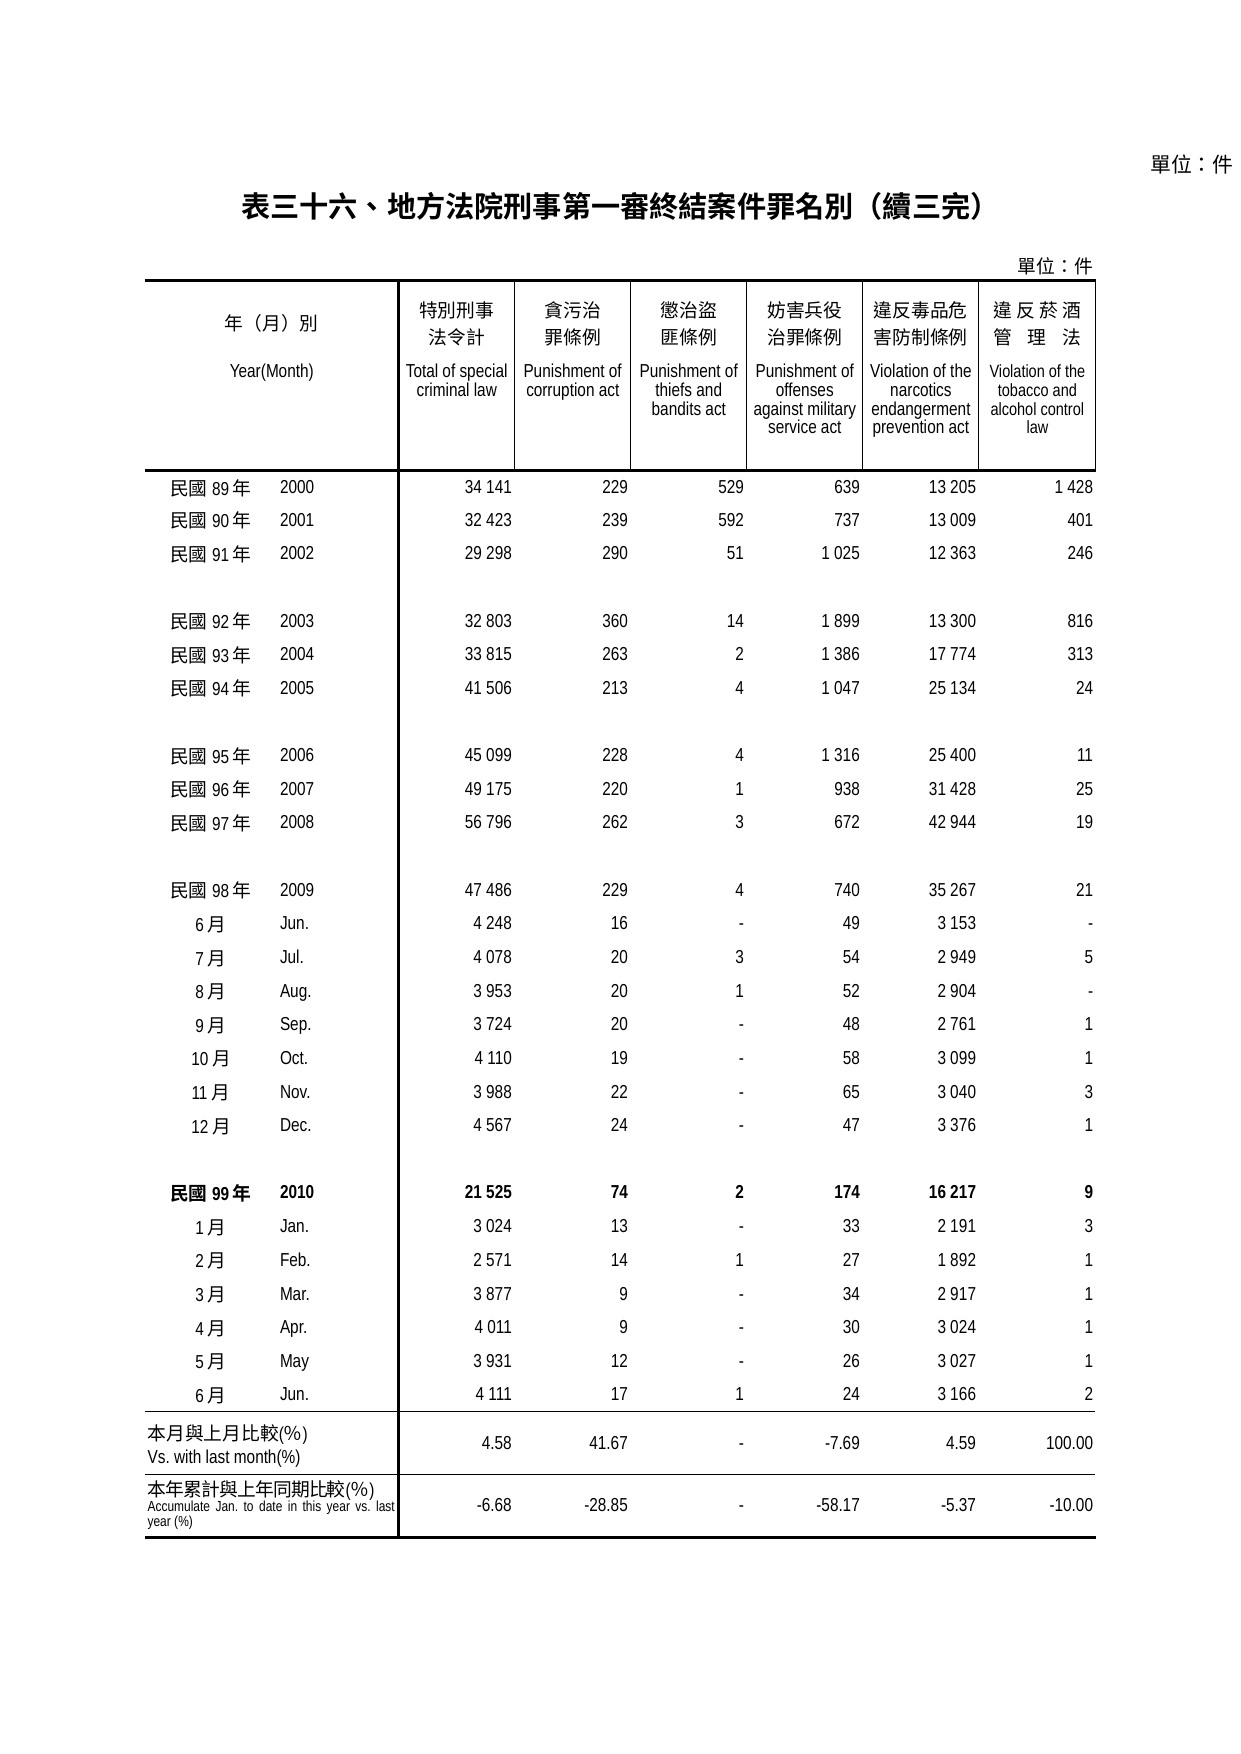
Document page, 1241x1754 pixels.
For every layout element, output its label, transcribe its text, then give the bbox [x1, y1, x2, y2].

table_cell Sep. [277, 1007, 397, 1041]
table_cell 592 [631, 503, 747, 536]
table_cell [145, 839, 277, 873]
table_cell 816 [979, 604, 1096, 637]
table_cell 213 [515, 671, 631, 704]
table_cell - [631, 1276, 747, 1310]
table_cell [631, 839, 747, 873]
table_cell 17 774 [863, 637, 979, 671]
table_cell 2006 [277, 738, 397, 772]
table_cell -28.85 [515, 1475, 631, 1536]
table_cell 21 525 [400, 1175, 514, 1209]
table_cell 2002 [277, 536, 397, 570]
table_cell 14 [631, 604, 747, 637]
table_cell 262 [515, 805, 631, 839]
table_cell 本月與上月比較(％) Vs. with last month(%) [145, 1412, 397, 1473]
table_cell 49 175 [400, 772, 514, 805]
table_cell Year(Month) [145, 363, 397, 466]
table_cell Violation of the tobacco and alcohol control law [979, 363, 1095, 466]
table_cell 52 [747, 974, 863, 1007]
table_cell 2005 [277, 671, 397, 704]
table_cell 22 [515, 1075, 631, 1108]
table_cell 31 428 [863, 772, 979, 805]
text 單位：件 [1150, 148, 1240, 173]
table_cell 20 [515, 974, 631, 1007]
table_cell [515, 1142, 631, 1175]
table_cell 14 [515, 1243, 631, 1276]
table_cell - [631, 1412, 747, 1473]
table_cell 13 [515, 1209, 631, 1243]
table_cell 13 205 [863, 472, 979, 502]
table_cell 2 917 [863, 1276, 979, 1310]
table_cell 25 134 [863, 671, 979, 704]
text [1150, 173, 1240, 181]
table_cell 民國 94年 [145, 671, 277, 704]
table_cell 4.59 [863, 1412, 979, 1473]
table_cell 16 217 [863, 1175, 979, 1209]
table_cell Oct. [277, 1041, 397, 1074]
table_cell 民國 95年 [145, 738, 277, 772]
table_cell 12 363 [863, 536, 979, 570]
table_cell 1 [979, 1276, 1096, 1310]
table_cell 10月 [145, 1041, 277, 1074]
table_cell 56 796 [400, 805, 514, 839]
table_cell 4 [631, 873, 747, 906]
table_cell -5.37 [863, 1475, 979, 1536]
table_cell 1月 [145, 1209, 277, 1243]
table_cell 27 [747, 1243, 863, 1276]
table_header 年（月）別 [145, 282, 397, 362]
table_cell - [631, 906, 747, 940]
table_cell 2 761 [863, 1007, 979, 1041]
table_cell 1 047 [747, 671, 863, 704]
table_cell Feb. [277, 1243, 397, 1276]
table_cell 41 506 [400, 671, 514, 704]
table_cell Jan. [277, 1209, 397, 1243]
table_cell 938 [747, 772, 863, 805]
table_cell Aug. [277, 974, 397, 1007]
table_cell 2 [979, 1377, 1096, 1411]
table_cell [400, 704, 514, 738]
table_cell 民國 89年 [145, 472, 277, 502]
table_cell -6.68 [400, 1475, 514, 1536]
text [1150, 141, 1240, 148]
table_cell 42 944 [863, 805, 979, 839]
table_cell 4月 [145, 1310, 277, 1344]
table_cell 47 [747, 1108, 863, 1142]
table_cell 47 486 [400, 873, 514, 906]
table_cell 11 [979, 738, 1096, 772]
table_cell 2001 [277, 503, 397, 536]
table_cell [400, 570, 514, 603]
table_cell 民國 99年 [145, 1175, 277, 1209]
table_cell 29 298 [400, 536, 514, 570]
table_cell 12月 [145, 1108, 277, 1142]
table_cell 3 099 [863, 1041, 979, 1074]
table_cell 17 [515, 1377, 631, 1411]
table_cell 3 027 [863, 1344, 979, 1377]
table_cell 2008 [277, 805, 397, 839]
table_cell 74 [515, 1175, 631, 1209]
table_cell 2004 [277, 637, 397, 671]
table_cell Nov. [277, 1075, 397, 1108]
table_cell 19 [515, 1041, 631, 1074]
table_cell 1 [979, 1243, 1096, 1276]
table_cell 6月 [145, 1377, 277, 1411]
table_cell 4 [631, 671, 747, 704]
table_cell May [277, 1344, 397, 1377]
table_cell [979, 839, 1096, 873]
table_cell 4 248 [400, 906, 514, 940]
table_cell 246 [979, 536, 1096, 570]
table_cell - [631, 1310, 747, 1344]
table_cell 1 316 [747, 738, 863, 772]
table_cell 本年累計與上年同期比較(％) Accumulate Jan. to date in this year vs. last year (%) [145, 1475, 397, 1536]
table_cell 51 [631, 536, 747, 570]
table_cell 672 [747, 805, 863, 839]
table_cell 4.58 [400, 1412, 514, 1473]
table_cell 3 [631, 940, 747, 973]
table_cell 2 [631, 1175, 747, 1209]
table_cell 9 [515, 1310, 631, 1344]
table_cell 9 [515, 1276, 631, 1310]
table_cell - [631, 1475, 747, 1536]
table_cell 民國 91年 [145, 536, 277, 570]
table_cell 49 [747, 906, 863, 940]
table_cell [145, 570, 277, 603]
table_cell 2月 [145, 1243, 277, 1276]
table_cell 21 [979, 873, 1096, 906]
table_cell 30 [747, 1310, 863, 1344]
table_cell [277, 839, 397, 873]
table_cell - [979, 906, 1096, 940]
table_cell 25 400 [863, 738, 979, 772]
table_cell 2010 [277, 1175, 397, 1209]
table_cell 民國 90年 [145, 503, 277, 536]
table_cell 民國 93年 [145, 637, 277, 671]
table_cell [979, 570, 1096, 603]
table_cell -10.00 [979, 1474, 1096, 1536]
table_cell 401 [979, 503, 1096, 536]
table_cell 1 [979, 1041, 1096, 1074]
table_cell - [631, 1108, 747, 1142]
table_cell [863, 570, 979, 603]
table_cell Violation of the narcotics endangerment prevention act [863, 363, 978, 466]
table_cell 737 [747, 503, 863, 536]
table_cell [400, 839, 514, 873]
table_cell 12 [515, 1344, 631, 1377]
table_cell 2 904 [863, 974, 979, 1007]
table_cell 3 153 [863, 906, 979, 940]
table_cell - [631, 1007, 747, 1041]
table_cell - [979, 974, 1096, 1007]
table_cell 2 949 [863, 940, 979, 973]
table_cell [863, 839, 979, 873]
table_cell 9 [979, 1175, 1096, 1209]
table_cell 1 428 [979, 472, 1096, 502]
table_cell Mar. [277, 1276, 397, 1310]
table_cell 174 [747, 1175, 863, 1209]
table_cell 1 [631, 772, 747, 805]
table_cell [400, 1142, 514, 1175]
table_cell 228 [515, 738, 631, 772]
table_cell - [631, 1075, 747, 1108]
table_cell 100.00 [979, 1411, 1096, 1473]
table_cell 5月 [145, 1344, 277, 1377]
table_cell 民國 96年 [145, 772, 277, 805]
table_cell 1 [631, 974, 747, 1007]
table_cell 4 110 [400, 1041, 514, 1074]
table_cell 740 [747, 873, 863, 906]
text 表三十六、地方法院刑事第一審終結案件罪名別（續三完） [148, 183, 1092, 225]
table_cell [277, 704, 397, 738]
table_cell 25 [979, 772, 1096, 805]
table_cell 4 567 [400, 1108, 514, 1142]
table_cell 26 [747, 1344, 863, 1377]
table_cell [515, 704, 631, 738]
table_cell [747, 839, 863, 873]
table_cell 3 [979, 1075, 1096, 1108]
table_cell 2007 [277, 772, 397, 805]
table_cell 3 166 [863, 1377, 979, 1411]
table_cell 1 [979, 1310, 1096, 1344]
table_cell 3 953 [400, 974, 514, 1007]
table_cell 24 [515, 1108, 631, 1142]
table_cell Jun. [277, 906, 397, 940]
table_cell 1 [979, 1108, 1096, 1142]
table_cell 639 [747, 472, 863, 502]
table_cell 33 [747, 1209, 863, 1243]
table_cell Jul. [277, 940, 397, 973]
table_cell 2 191 [863, 1209, 979, 1243]
text 單位：件 [148, 252, 1092, 279]
table_header 違反菸酒管理法 [979, 282, 1095, 362]
table_cell 11月 [145, 1075, 277, 1108]
table_cell 4 011 [400, 1310, 514, 1344]
table_cell [631, 1142, 747, 1175]
table_cell 9月 [145, 1007, 277, 1041]
table_cell 1 [979, 1007, 1096, 1041]
table_cell 13 009 [863, 503, 979, 536]
table_cell 4 111 [400, 1377, 514, 1411]
table_cell 1 899 [747, 604, 863, 637]
table_cell -7.69 [747, 1412, 863, 1473]
table_cell 229 [515, 472, 631, 502]
table_cell 263 [515, 637, 631, 671]
table_cell 13 300 [863, 604, 979, 637]
table_cell 6月 [145, 906, 277, 940]
table_cell [863, 1142, 979, 1175]
table_cell 2003 [277, 604, 397, 637]
table_cell [631, 704, 747, 738]
table_cell 3 931 [400, 1344, 514, 1377]
table_cell 1 [631, 1377, 747, 1411]
table_cell Jun. [277, 1377, 397, 1411]
table_cell 民國 97年 [145, 805, 277, 839]
table_cell 34 141 [400, 472, 514, 502]
table_header 特別刑事 法令計 [400, 282, 514, 362]
table_cell 2 [631, 637, 747, 671]
table_cell 54 [747, 940, 863, 973]
table_cell 2009 [277, 873, 397, 906]
table_header 懲治盜 匪條例 [631, 282, 746, 362]
table_cell 3 040 [863, 1075, 979, 1108]
table_cell 33 815 [400, 637, 514, 671]
table_header 貪污治 罪條例 [515, 282, 630, 362]
table_cell 4 078 [400, 940, 514, 973]
table_cell 1 892 [863, 1243, 979, 1276]
table_cell 3 376 [863, 1108, 979, 1142]
table_cell 3 [979, 1209, 1096, 1243]
table_cell Punishment of offenses against military service act [747, 363, 862, 466]
table_cell 4 [631, 738, 747, 772]
table_cell 35 267 [863, 873, 979, 906]
table_cell Dec. [277, 1108, 397, 1142]
table_cell [631, 570, 747, 603]
table_cell 529 [631, 472, 747, 502]
table_cell 19 [979, 805, 1096, 839]
table_cell 7月 [145, 940, 277, 973]
table_cell 24 [747, 1377, 863, 1411]
table_cell 3 024 [863, 1310, 979, 1344]
table_cell 1 386 [747, 637, 863, 671]
table_cell 8月 [145, 974, 277, 1007]
table_cell 3 988 [400, 1075, 514, 1108]
table_cell [747, 570, 863, 603]
table_cell 41.67 [515, 1412, 631, 1473]
table_cell 48 [747, 1007, 863, 1041]
table_cell 5 [979, 940, 1096, 973]
table_cell 32 803 [400, 604, 514, 637]
table_cell [979, 704, 1096, 738]
table_cell 58 [747, 1041, 863, 1074]
table_cell - [631, 1209, 747, 1243]
table_cell 45 099 [400, 738, 514, 772]
table_cell 3 724 [400, 1007, 514, 1041]
table_cell 3 [631, 805, 747, 839]
table_cell 360 [515, 604, 631, 637]
table_cell 290 [515, 536, 631, 570]
table_cell Apr. [277, 1310, 397, 1344]
table_cell [747, 704, 863, 738]
table_cell [515, 839, 631, 873]
table_cell 220 [515, 772, 631, 805]
table_cell [979, 1142, 1096, 1175]
table_cell - [631, 1041, 747, 1074]
table_cell [145, 704, 277, 738]
table_cell [277, 1142, 397, 1175]
table_cell 16 [515, 906, 631, 940]
table_cell 1 025 [747, 536, 863, 570]
table_cell 3 024 [400, 1209, 514, 1243]
table_cell Total of special criminal law [400, 363, 514, 466]
table_cell 20 [515, 940, 631, 973]
table_cell 32 423 [400, 503, 514, 536]
table_cell [277, 570, 397, 603]
table_cell 34 [747, 1276, 863, 1310]
table_cell 65 [747, 1075, 863, 1108]
table_cell - [631, 1344, 747, 1377]
table_cell 313 [979, 637, 1096, 671]
table_header 妨害兵役 治罪條例 [747, 282, 862, 362]
table_cell 1 [631, 1243, 747, 1276]
table_cell 3月 [145, 1276, 277, 1310]
table_cell [145, 1142, 277, 1175]
table_cell 民國 92年 [145, 604, 277, 637]
table_cell 229 [515, 873, 631, 906]
table_cell 2 571 [400, 1243, 514, 1276]
table_cell Punishment of thiefs and bandits act [631, 363, 746, 466]
table_cell Punishment of corruption act [515, 363, 630, 466]
table_cell 3 877 [400, 1276, 514, 1310]
table_cell -58.17 [747, 1475, 863, 1536]
table_cell 24 [979, 671, 1096, 704]
table_cell 239 [515, 503, 631, 536]
table_cell [863, 704, 979, 738]
table_header 違反毒品危害防制條例 [863, 282, 978, 362]
table_cell 民國 98年 [145, 873, 277, 906]
table_cell 1 [979, 1344, 1096, 1377]
table_cell [515, 570, 631, 603]
table_cell 20 [515, 1007, 631, 1041]
table_cell [747, 1142, 863, 1175]
table_cell 2000 [277, 472, 397, 502]
